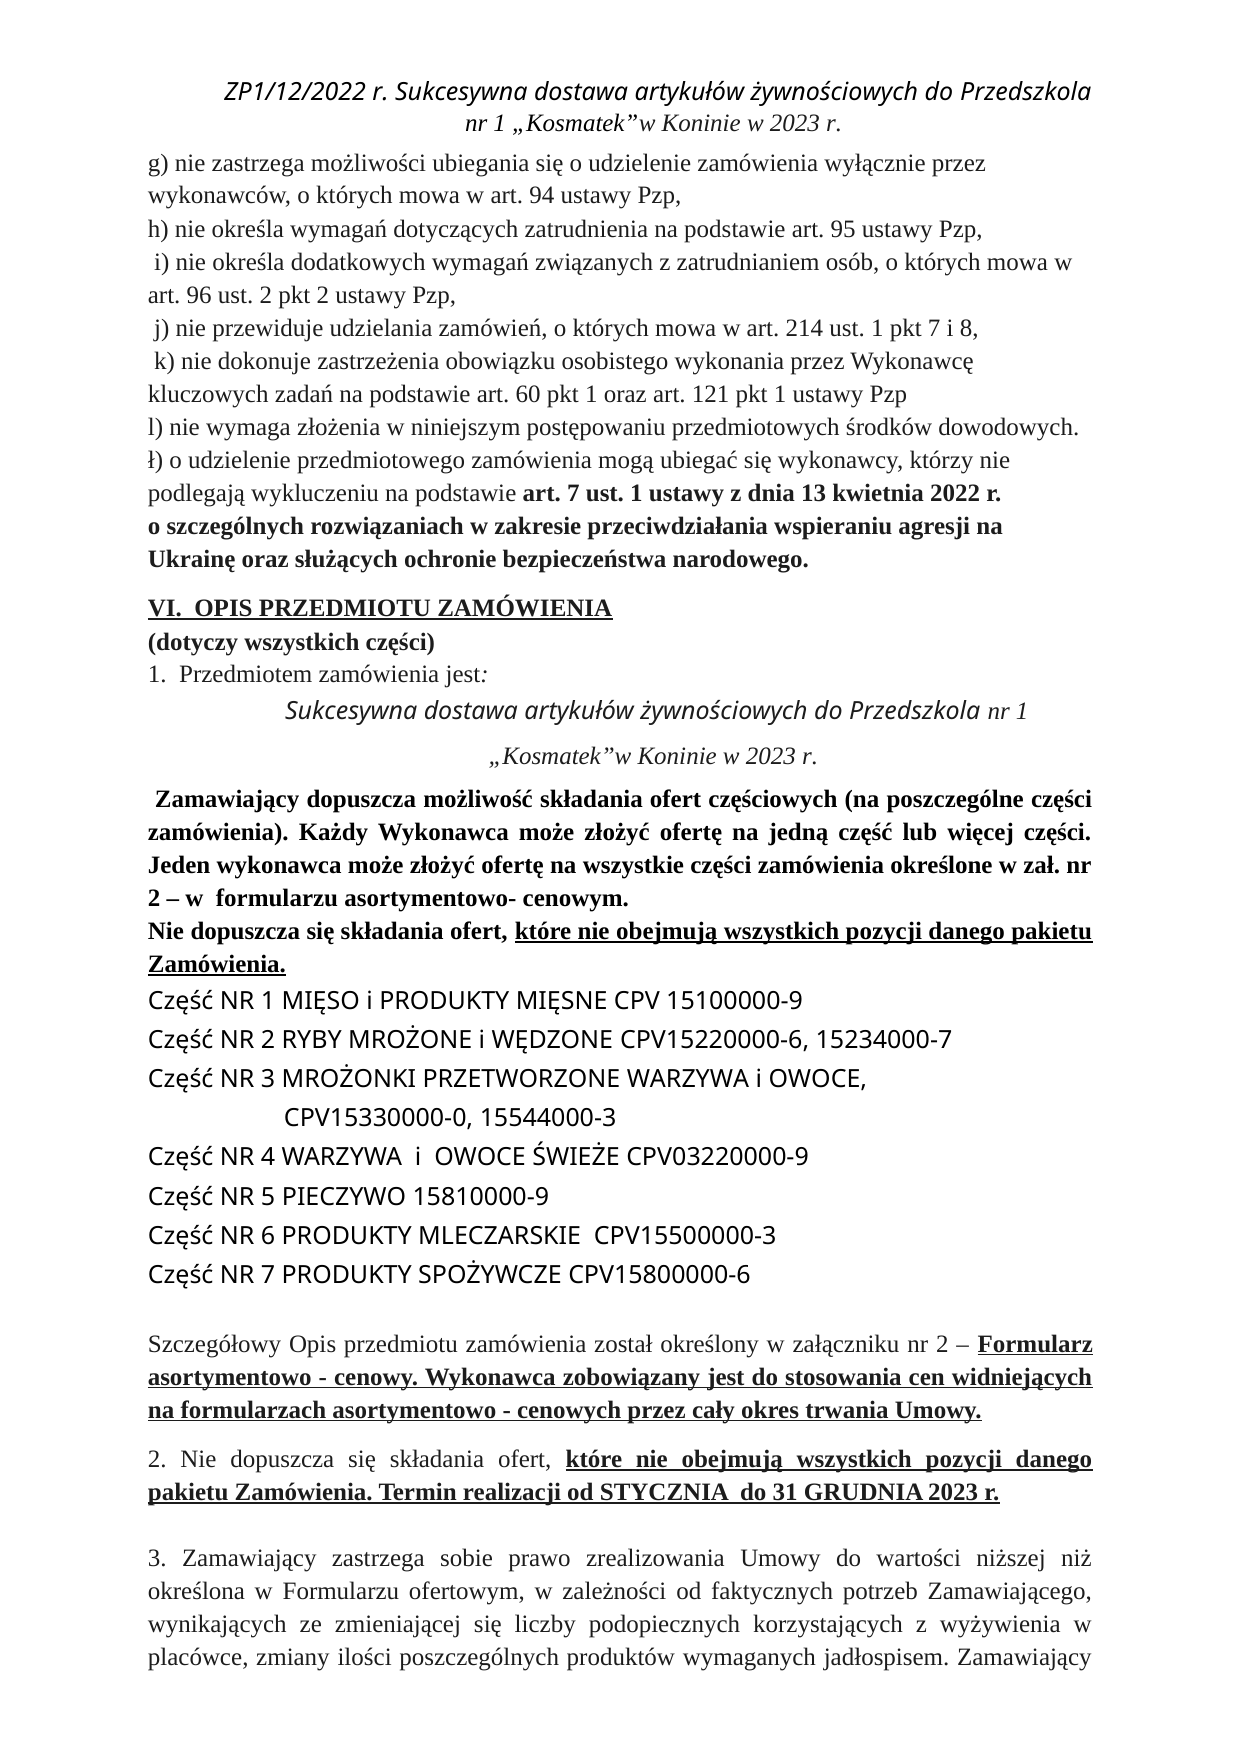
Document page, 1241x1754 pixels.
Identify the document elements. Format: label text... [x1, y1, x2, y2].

text Część NR 6 PRODUKTY MLECZARSKIE CPV15500000-3 [148, 1217, 1093, 1251]
text Część NR 2 RYBY MROŻONE i WĘDZONE CPV15220000-6, 15234000-7 [148, 1021, 1093, 1056]
text VI. OPIS PRZEDMIOTU ZAMÓWIENIA [148, 593, 1093, 622]
list Sukcesywna dostawa artykułów żywnościowych do Przedszkola nr 1 „Kosmatek”w Koninie w 2023 r. [223, 693, 1093, 770]
text Szczegółowy Opis przedmiotu zamówienia został określony w załączniku nr 2 – Formularz asortymentowo - cenowy. Wykonawca zobowiązany jest do stosowania cen widniejących [148, 1329, 1093, 1387]
text CPV15330000-0, 15544000-3 [148, 1100, 1093, 1134]
text (dotyczy wszystkich części) [148, 627, 1093, 655]
text Część NR 4 WARZYWA i OWOCE ŚWIEŻE CPV03220000-9 [148, 1139, 1093, 1173]
text Część NR 1 MIĘSO i PRODUKTY MIĘSNE CPV 15100000-9 [148, 982, 1093, 1016]
text Nie dopuszcza się składania ofert, które nie obejmują wszystkich pozycji danego pakietu Zamówienia. [148, 916, 1093, 978]
text Część NR 5 PIECZYWO 15810000-9 [148, 1178, 1093, 1212]
text 2. Nie dopuszcza się składania ofert, które nie obejmują wszystkich pozycji danego pakietu Zamówienia. Termin realizacji od STYCZNIA do 31 GRUDNIA 2023 r. [148, 1444, 1093, 1506]
text g) nie zastrzega możliwości ubiegania się o udzielenie zamówienia wyłącznie przez wykonawców, o których mowa w art. 94 ustawy Pzp, h) nie określa wymagań dotyczących zatrudnienia na podstawie art. 95 ustawy Pzp, i) nie określa dodatkowych wymagań związanych z zatrudnianiem osób, o których mowa w art. 96 ust. 2 pkt 2 ustawy Pzp, j) nie przewiduje udzielania zamówień, o których mowa w art. 214 ust. 1 pkt 7 i 8, k) nie dokonuje zastrzeżenia obowiązku osobistego wykonania przez Wykonawcę kluczowych zadań na podstawie art. 60 pkt 1 oraz art. 121 pkt 1 ustawy Pzp l) nie wymaga złożenia w niniejszym postępowaniu przedmiotowych środków dowodowych. ł) o udzielenie przedmiotowego zamówienia mogą ubiegać się wykonawcy, którzy nie podlegają wykluczeniu na podstawie art. 7 ust. 1 ustawy z dnia 13 kwietnia 2022 r. o szczególnych rozwiązaniach w zakresie przeciwdziałania wspieraniu agresji na Ukrainę oraz służących ochronie bezpieczeństwa narodowego. [148, 148, 1093, 573]
text Zamawiający dopuszcza możliwość składania ofert częściowych (na poszczególne części zamówienia). Każdy Wykonawca może złożyć ofertę na jedną część lub więcej części. Jeden wykonawca może złożyć ofertę na wszystkie części zamówienia określone w zał. nr 2 – w formularzu asortymentowo- cenowym. [148, 784, 1093, 912]
text Część NR 7 PRODUKTY SPOŻYWCZE CPV15800000-6 [148, 1256, 1093, 1291]
text na formularzach asortymentowo - cenowych przez cały okres trwania Umowy. [148, 1388, 1093, 1423]
text Część NR 3 MROŻONKI PRZETWORZONE WARZYWA i OWOCE, [148, 1061, 1093, 1095]
text 3. Zamawiający zastrzega sobie prawo zrealizowania Umowy do wartości niższej niż określona w Formularzu ofertowym, w zależności od faktycznych potrzeb Zamawiającego, wynikających ze zmieniającej się liczby podopiecznych korzystających z wyżywienia w placówce, zmiany ilości poszczególnych produktów wymaganych jadłospisem. Zamawiający [148, 1543, 1093, 1671]
text 1. Przedmiotem zamówienia jest: [148, 659, 1093, 688]
